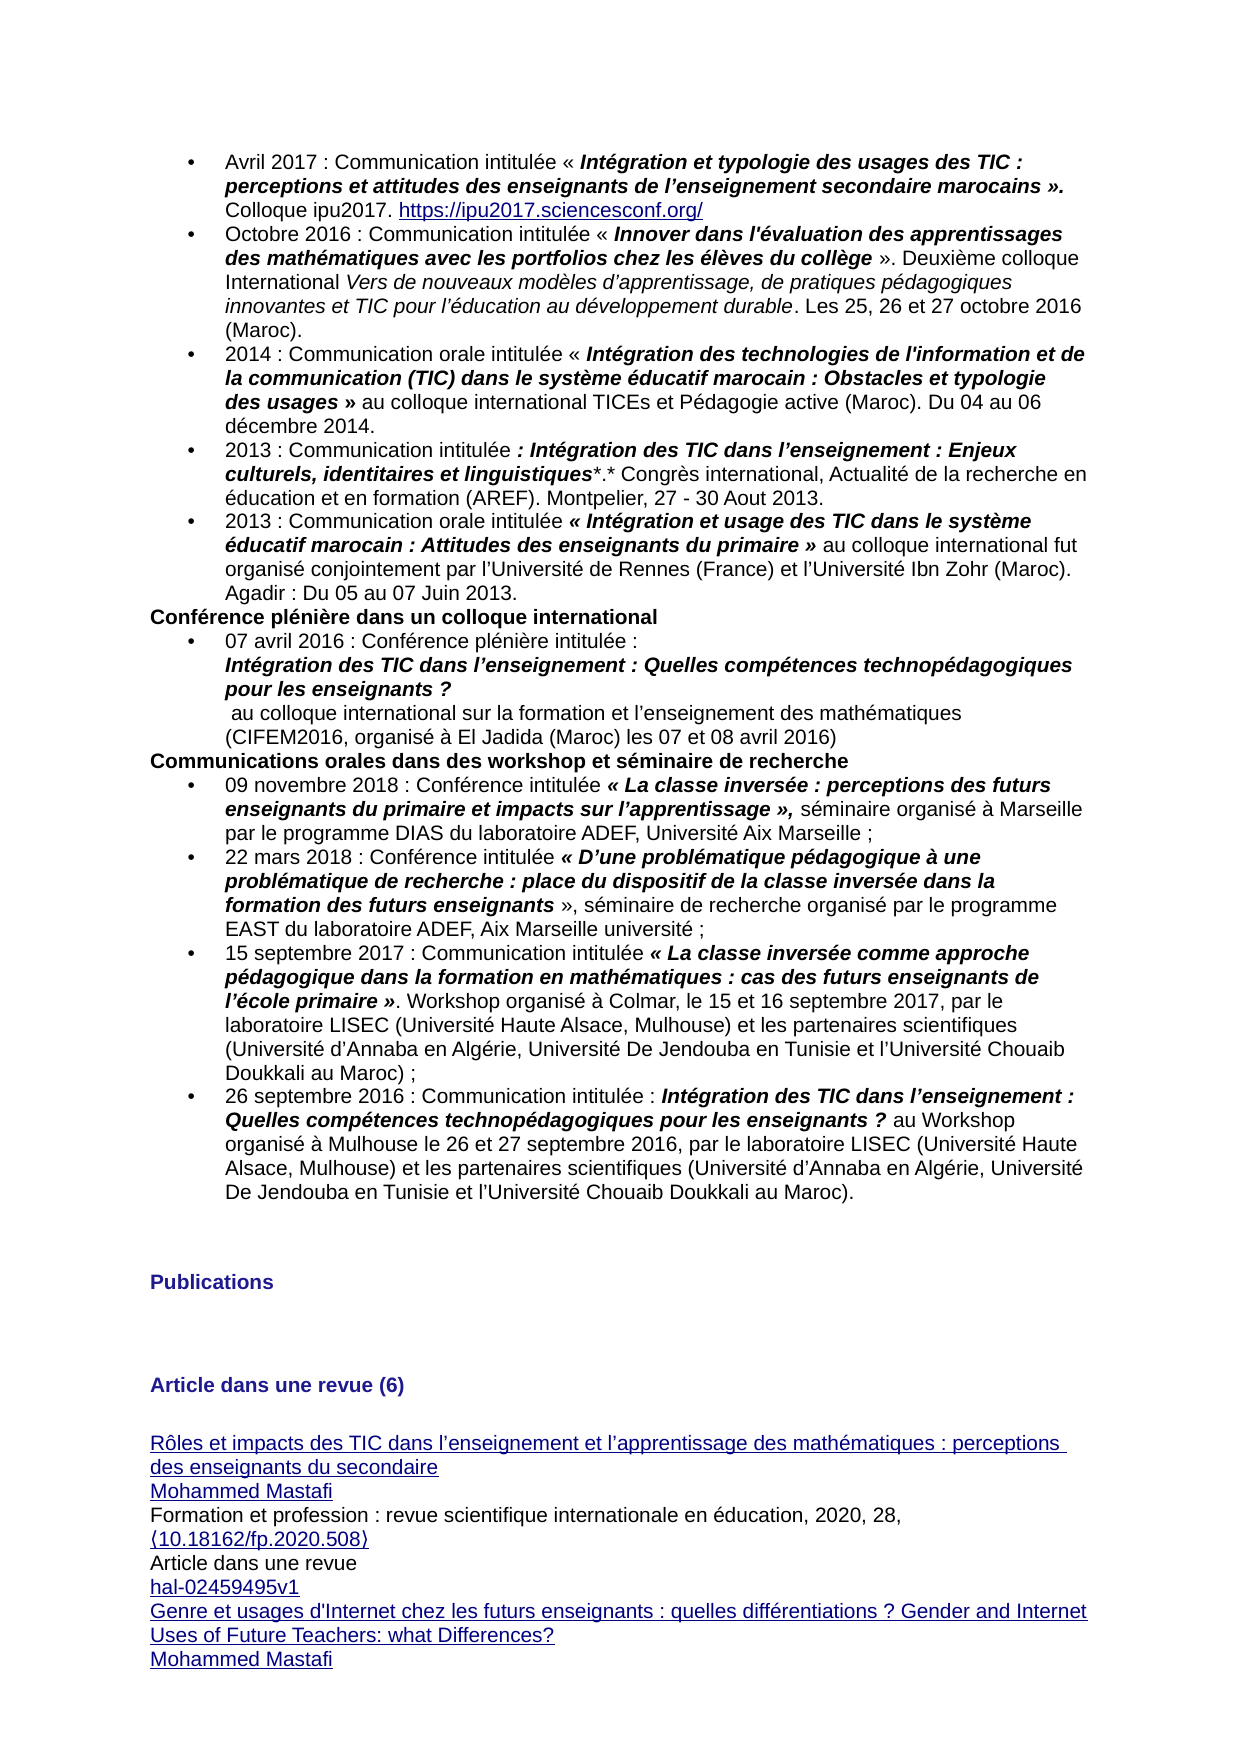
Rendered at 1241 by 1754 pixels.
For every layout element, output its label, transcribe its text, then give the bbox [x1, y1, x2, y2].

table_header Rôles et impacts des TIC dans l’enseignement et l’apprentissage des mathématiques : perceptions des enseignants du secondaire Mohammed Mastafi Formation et profession : revue scientifique internationale en éducation, 2020, 28, ⟨10.18162/fp.2020.508⟩ Article dans une revue hal-02459495v1 [150, 1431, 1090, 1599]
list au colloque international sur la formation et l’enseignement des mathématiques (CIFEM2016, organisé à El Jadida (Maroc) les 07 et 08 avril 2016) [187, 701, 1090, 749]
list Intégration des TIC dans l’enseignement : Quelles compétences technopédagogiques pour les enseignants ? [187, 653, 1090, 701]
list 07 avril 2016 : Conférence plénière intitulée : [187, 629, 1090, 653]
text Communications orales dans des workshop et séminaire de recherche [150, 749, 1090, 773]
list Avril 2017 : Communication intitulée « Intégration et typologie des usages des TIC : perceptions et attitudes des enseignants de l’enseignement secondaire marocains ». Colloque ipu2017. https://ipu2017.sciencesconf.org/ [187, 150, 1090, 222]
list 22 mars 2018 : Conférence intitulée « D’une problématique pédagogique à une problématique de recherche : place du dispositif de la classe inversée dans la formation des futurs enseignants », séminaire de recherche organisé par le programme EAST du laboratoire ADEF, Aix Marseille université ; [187, 845, 1090, 941]
list Octobre 2016 : Communication intitulée « Innover dans l'évaluation des apprentissages des mathématiques avec les portfolios chez les élèves du collège ». Deuxième colloque International Vers de nouveaux modèles d’apprentissage, de pratiques pédagogiques innovantes et TIC pour l’éducation au développement durable. Les 25, 26 et 27 octobre 2016 (Maroc). [187, 222, 1090, 342]
table_cell Genre et usages d'Internet chez les futurs enseignants : quelles différentiations ? Gender and Internet Uses of Future Teachers: what Differences? Mohammed Mastafi [150, 1599, 1090, 1671]
text Conférence plénière dans un colloque international [150, 605, 1090, 629]
subtitle Publications [150, 1270, 1090, 1294]
list 2013 : Communication intitulée : Intégration des TIC dans l’enseignement : Enjeux culturels, identitaires et linguistiques*.* Congrès international, Actualité de la recherche en éducation et en formation (AREF). Montpelier, 27 - 30 Aout 2013. [187, 437, 1090, 509]
list 09 novembre 2018 : Conférence intitulée « La classe inversée : perceptions des futurs enseignants du primaire et impacts sur l’apprentissage », séminaire organisé à Marseille par le programme DIAS du laboratoire ADEF, Université Aix Marseille ; [187, 773, 1090, 845]
list 15 septembre 2017 : Communication intitulée « La classe inversée comme approche pédagogique dans la formation en mathématiques : cas des futurs enseignants de l’école primaire ». Workshop organisé à Colmar, le 15 et 16 septembre 2017, par le laboratoire LISEC (Université Haute Alsace, Mulhouse) et les partenaires scientifiques (Université d’Annaba en Algérie, Université De Jendouba en Tunisie et l’Université Chouaib Doukkali au Maroc) ; [187, 941, 1090, 1084]
list 26 septembre 2016 : Communication intitulée : Intégration des TIC dans l’enseignement : Quelles compétences technopédagogiques pour les enseignants ? au Workshop organisé à Mulhouse le 26 et 27 septembre 2016, par le laboratoire LISEC (Université Haute Alsace, Mulhouse) et les partenaires scientifiques (Université d’Annaba en Algérie, Université De Jendouba en Tunisie et l’Université Chouaib Doukkali au Maroc). [187, 1084, 1090, 1204]
subtitle Article dans une revue (6) [150, 1373, 1090, 1397]
list 2013 : Communication orale intitulée « Intégration et usage des TIC dans le système éducatif marocain : Attitudes des enseignants du primaire » au colloque international fut organisé conjointement par l’Université de Rennes (France) et l’Université Ibn Zohr (Maroc). Agadir : Du 05 au 07 Juin 2013. [187, 509, 1090, 605]
list 2014 : Communication orale intitulée « Intégration des technologies de l'information et de la communication (TIC) dans le système éducatif marocain : Obstacles et typologie des usages » au colloque international TICEs et Pédagogie active (Maroc). Du 04 au 06 décembre 2014. [187, 342, 1090, 437]
